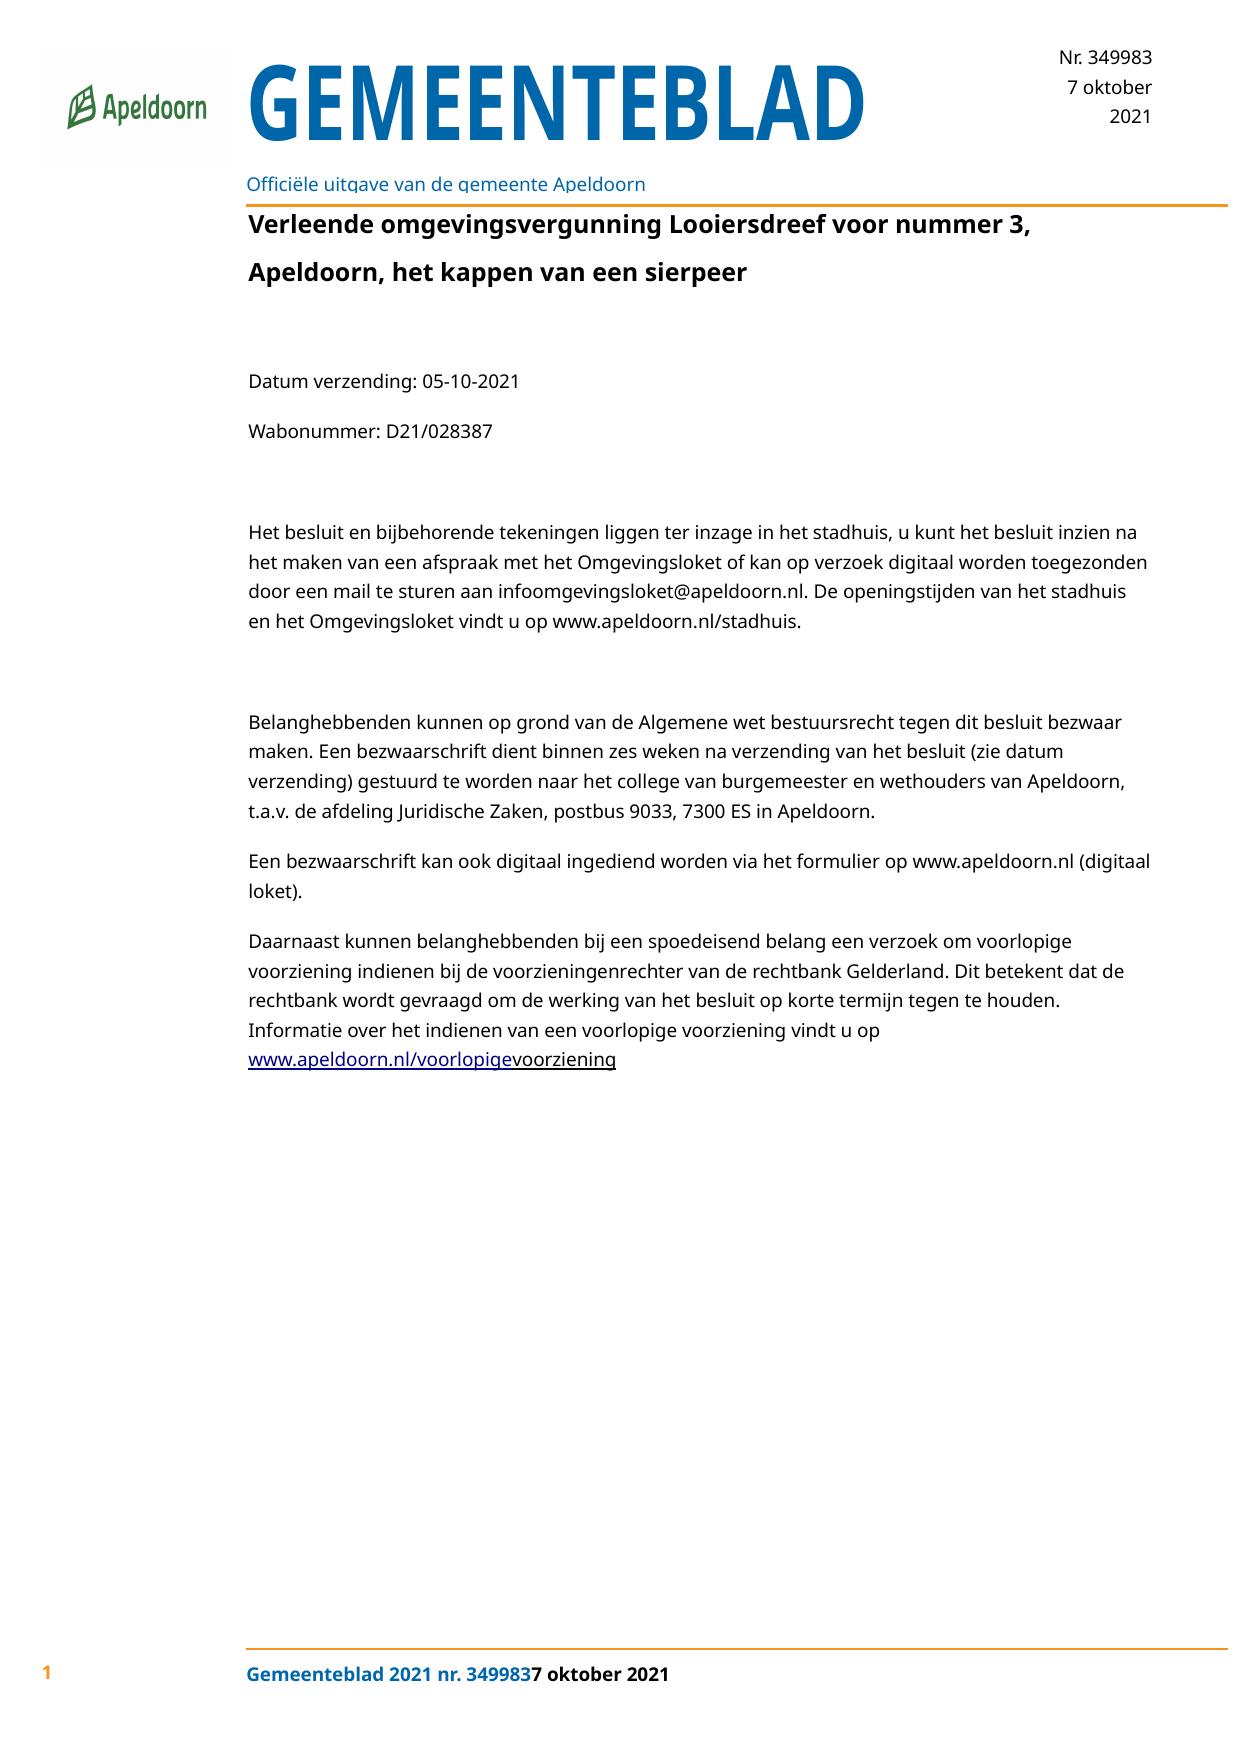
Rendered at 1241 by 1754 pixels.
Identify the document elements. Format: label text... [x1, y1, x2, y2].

text Een bezwaarschrift kan ook digitaal ingediend worden via het formulier op www.apeldoorn.nl (digitaal loket). [248, 848, 1152, 904]
text Wabonummer: D21/028387 [248, 419, 1152, 444]
text Het besluit en bijbehorende tekeningen liggen ter inzage in het stadhuis, u kunt het besluit inzien na het maken van een afspraak met het Omgevingsloket of kan op verzoek digitaal worden toegezonden door een mail te sturen aan infoomgevingsloket@apeldoorn.nl. De openingstijden van het stadhuis en het Omgevingsloket vindt u op www.apeldoorn.nl/stadhuis. [248, 519, 1152, 634]
text Datum verzending: 05-10-2021 [248, 368, 1152, 394]
text Daarnaast kunnen belanghebbenden bij een spoedeisend belang een verzoek om voorlopige voorziening indienen bij de voorzieningenrechter van de rechtbank Gelderland. Dit betekent dat de rechtbank wordt gevraagd om de werking van het besluit op korte termijn tegen te houden. Informatie over het indienen van een voorlopige voorziening vindt u op www.apeldoorn.nl/voorlopigevoorziening [248, 928, 1152, 1072]
text Belanghebbenden kunnen op grond van de Algemene wet bestuursrecht tegen dit besluit bezwaar maken. Een bezwaarschrift dient binnen zes weken na verzending van het besluit (zie datum verzending) gestuurd te worden naar het college van burgemeester en wethouders van Apeldoorn, t.a.v. de afdeling Juridische Zaken, postbus 9033, 7300 ES in Apeldoorn. [248, 709, 1152, 824]
text Verleende omgevingsvergunning Looiersdreef voor nummer 3, Apeldoorn, het kappen van een sierpeer [248, 207, 1152, 288]
picture [41, 47, 231, 172]
